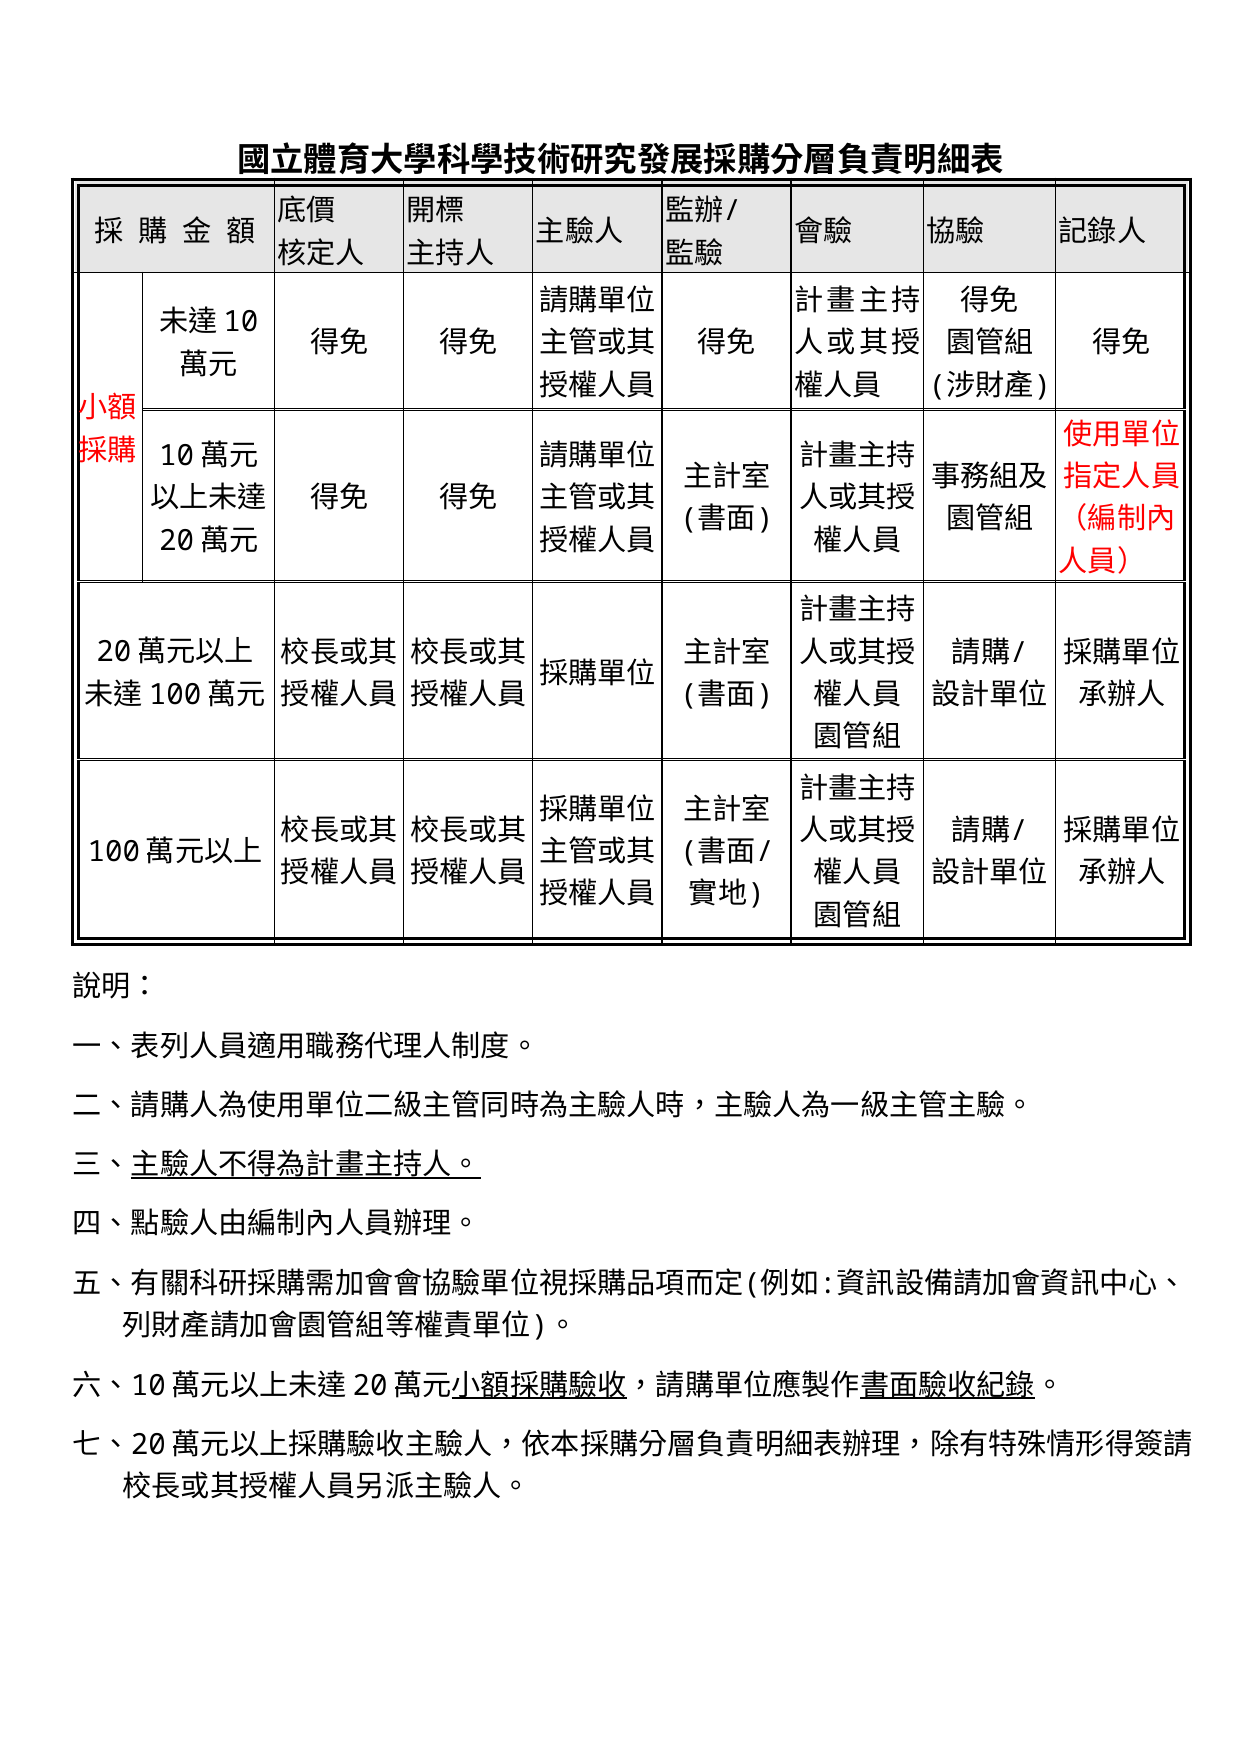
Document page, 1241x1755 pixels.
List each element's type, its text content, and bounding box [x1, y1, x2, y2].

text 國立體育大學科學技術研究發展採購分層負責明細表 [47, 115, 1193, 177]
table_cell 計畫主持人或其授權人員 [792, 411, 923, 580]
table_cell 校長或其授權人員 [404, 583, 532, 758]
table_cell 未達10萬元 [143, 273, 274, 407]
table_cell 請購單位主管或其授權人員 [533, 411, 661, 580]
table_cell 計畫主持人或其授權人員 園管組 [792, 761, 923, 937]
table_cell 採購單位 承辦人 [1056, 761, 1183, 937]
text 六、10萬元以上未達20萬元小額採購驗收，請購單位應製作書面驗收紀錄。 [0, 1361, 1193, 1403]
table_header 監辦/ 監驗 [663, 187, 790, 272]
table_cell 使用單位 指定人員 （編制內人員） [1056, 411, 1183, 580]
table_cell 小額 採購 [80, 273, 142, 580]
table_cell 校長或其授權人員 [275, 761, 403, 937]
text 二、請購人為使用單位二級主管同時為主驗人時，主驗人為一級主管主驗。 [0, 1081, 1193, 1124]
table_header 採 購 金 額 [75, 181, 274, 272]
table_cell 請購單位主管或其授權人員 [533, 273, 661, 407]
table_cell 計畫主持人或其授權人員 園管組 [792, 583, 923, 758]
table_header 協驗 [924, 187, 1055, 272]
text 一、表列人員適用職務代理人制度。 [0, 1022, 1193, 1064]
table_cell 請購/ 設計單位 [924, 761, 1055, 937]
table_cell 得免 [404, 411, 532, 580]
table_header 主驗人 [533, 187, 661, 272]
table_cell 校長或其授權人員 [404, 761, 532, 937]
table_cell 事務組及 園管組 [924, 411, 1055, 580]
table_cell 校長或其授權人員 [275, 583, 403, 758]
table_cell 採購單位 承辦人 [1056, 583, 1183, 758]
table_cell 100萬元以上 [80, 761, 274, 937]
table_cell 主計室 (書面/ 實地) [663, 761, 790, 937]
text 四、點驗人由編制內人員辦理。 [0, 1200, 1193, 1242]
table_cell 採購單位主管或其授權人員 [533, 761, 661, 937]
table_cell 10萬元以上未達20萬元 [143, 411, 274, 580]
table_cell 得免 [663, 273, 790, 407]
table_cell 20萬元以上 未達100萬元 [80, 583, 274, 758]
text 說明： [0, 963, 1193, 1005]
table_cell 得免 [1056, 273, 1183, 407]
table_cell 得免 [275, 273, 403, 407]
table_cell 計畫主持人或其授權人員 [792, 273, 923, 407]
table_cell 請購/ 設計單位 [924, 583, 1055, 758]
table_header 開標 主持人 [404, 187, 532, 272]
table_cell 採購單位 [533, 583, 661, 758]
table_cell 主計室 (書面) [663, 411, 790, 580]
table_header 底價 核定人 [275, 187, 403, 272]
table_cell 得免 [275, 411, 403, 580]
table_cell 主計室 (書面) [663, 583, 790, 758]
table_cell 得免 園管組 (涉財產) [924, 273, 1055, 407]
table_header 會驗 [792, 187, 923, 272]
text 七、20萬元以上採購驗收主驗人，依本採購分層負責明細表辦理，除有特殊情形得簽請校長或其授權人員另派主驗人。 [72, 1420, 1193, 1505]
table_header 記錄人 [1056, 181, 1188, 272]
table_cell 得免 [404, 273, 532, 407]
text 五、有關科研採購需加會會協驗單位視採購品項而定(例如:資訊設備請加會資訊中心、列財產請加會園管組等權責單位)。 [72, 1259, 1193, 1344]
text 三、主驗人不得為計畫主持人。 [0, 1141, 1193, 1183]
